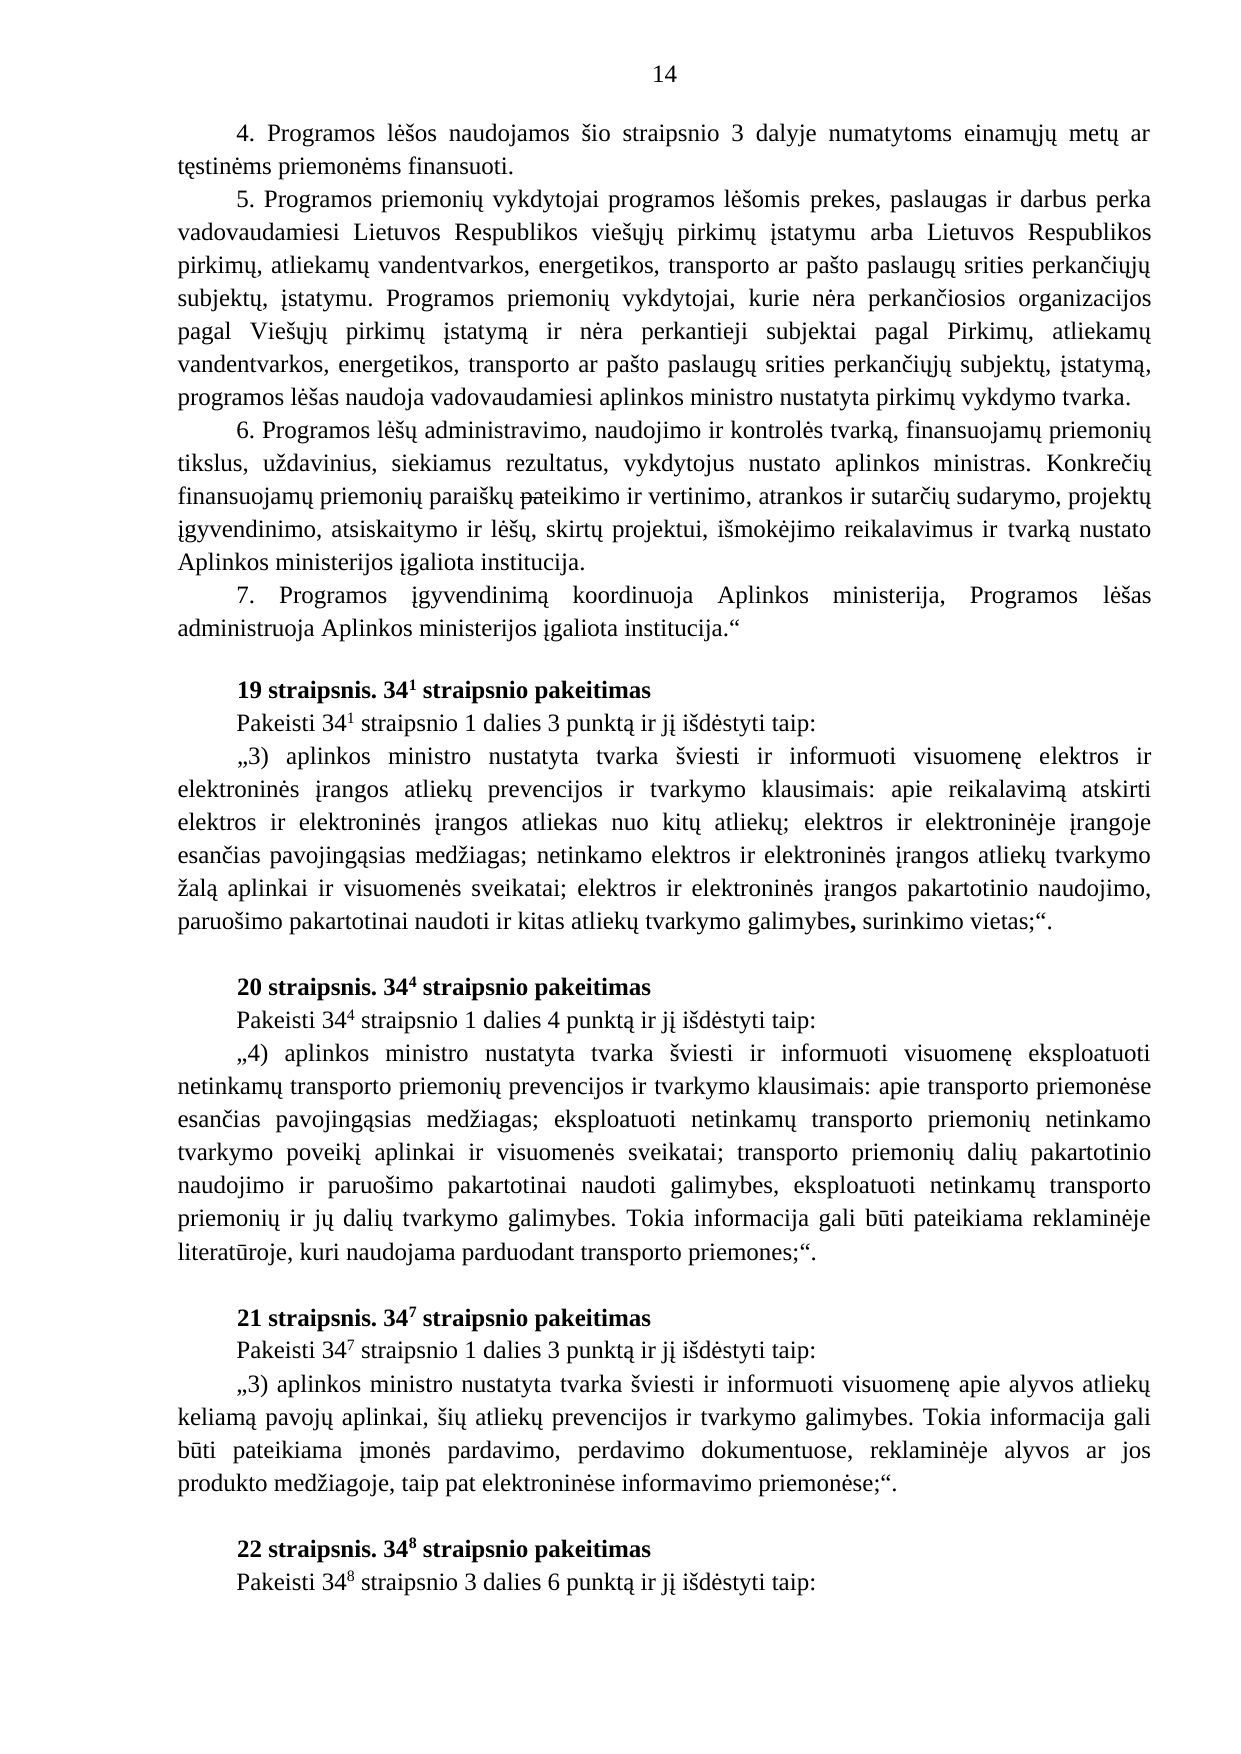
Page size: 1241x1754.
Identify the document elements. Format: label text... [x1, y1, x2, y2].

text Pakeisti 347 straipsnio 1 dalies 3 punktą ir jį išdėstyti taip: [236, 1336, 1151, 1364]
text 21 straipsnis. 347 straipsnio pakeitimas [237, 1303, 1151, 1331]
text 7. Programos įgyvendinimą koordinuoja Aplinkos ministerija, Programos lėšas administruoja Aplinkos ministerijos įgaliota institucija.“ [177, 580, 1151, 642]
text 19 straipsnis. 341 straipsnio pakeitimas [237, 675, 1151, 704]
text Pakeisti 344 straipsnio 1 dalies 4 punktą ir jį išdėstyti taip: [236, 1005, 1151, 1034]
text 22 straipsnis. 348 straipsnio pakeitimas [237, 1534, 1151, 1562]
text „3) aplinkos ministro nustatyta tvarka šviesti ir informuoti visuomenę apie alyvos atliekų keliamą pavojų aplinkai, šių atliekų prevencijos ir tvarkymo galimybes. Tokia informacija gali būti pateikiama įmonės pardavimo, perdavimo dokumentuose, reklaminėje alyvos ar jos produkto medžiagoje, taip pat elektroninėse informavimo priemonėse;“. [177, 1369, 1151, 1496]
text 4. Programos lėšos naudojamos šio straipsnio 3 dalyje numatytoms einamųjų metų ar tęstinėms priemonėms finansuoti. [177, 118, 1151, 180]
text Pakeisti 348 straipsnio 3 dalies 6 punktą ir jį išdėstyti taip: [236, 1567, 1151, 1596]
text „4) aplinkos ministro nustatyta tvarka šviesti ir informuoti visuomenę eksploatuoti netinkamų transporto priemonių prevencijos ir tvarkymo klausimais: apie transporto priemonėse esančias pavojingąsias medžiagas; eksploatuoti netinkamų transporto priemonių netinkamo tvarkymo poveikį aplinkai ir visuomenės sveikatai; transporto priemonių dalių pakartotinio naudojimo ir paruošimo pakartotinai naudoti galimybes, eksploatuoti netinkamų transporto priemonių ir jų dalių tvarkymo galimybes. Tokia informacija gali būti pateikiama reklaminėje literatūroje, kuri naudojama parduodant transporto priemones;“. [177, 1038, 1151, 1265]
text 5. Programos priemonių vykdytojai programos lėšomis prekes, paslaugas ir darbus perka vadovaudamiesi Lietuvos Respublikos viešųjų pirkimų įstatymu arba Lietuvos Respublikos pirkimų, atliekamų vandentvarkos, energetikos, transporto ar pašto paslaugų srities perkančiųjų subjektų, įstatymu. Programos priemonių vykdytojai, kurie nėra perkančiosios organizacijos pagal Viešųjų pirkimų įstatymą ir nėra perkantieji subjektai pagal Pirkimų, atliekamų vandentvarkos, energetikos, transporto ar pašto paslaugų srities perkančiųjų subjektų, įstatymą, programos lėšas naudoja vadovaudamiesi aplinkos ministro nustatyta pirkimų vykdymo tvarka. [177, 184, 1151, 411]
text Pakeisti 341 straipsnio 1 dalies 3 punktą ir jį išdėstyti taip: [177, 708, 1151, 737]
text 20 straipsnis. 344 straipsnio pakeitimas [237, 972, 1151, 1001]
text „3) aplinkos ministro nustatyta tvarka šviesti ir informuoti visuomenę elektros ir elektroninės įrangos atliekų prevencijos ir tvarkymo klausimais: apie reikalavimą atskirti elektros ir elektroninės įrangos atliekas nuo kitų atliekų; elektros ir elektroninėje įrangoje esančias pavojingąsias medžiagas; netinkamo elektros ir elektroninės įrangos atliekų tvarkymo žalą aplinkai ir visuomenės sveikatai; elektros ir elektroninės įrangos pakartotinio naudojimo, paruošimo pakartotinai naudoti ir kitas atliekų tvarkymo galimybes, surinkimo vietas;“. [177, 741, 1151, 935]
text 6. Programos lėšų administravimo, naudojimo ir kontrolės tvarką, finansuojamų priemonių tikslus, uždavinius, siekiamus rezultatus, vykdytojus nustato aplinkos ministras. Konkrečių finansuojamų priemonių paraiškų pateikimo ir vertinimo, atrankos ir sutarčių sudarymo, projektų įgyvendinimo, atsiskaitymo ir lėšų, skirtų projektui, išmokėjimo reikalavimus ir tvarką nustato Aplinkos ministerijos įgaliota institucija. [177, 415, 1151, 576]
